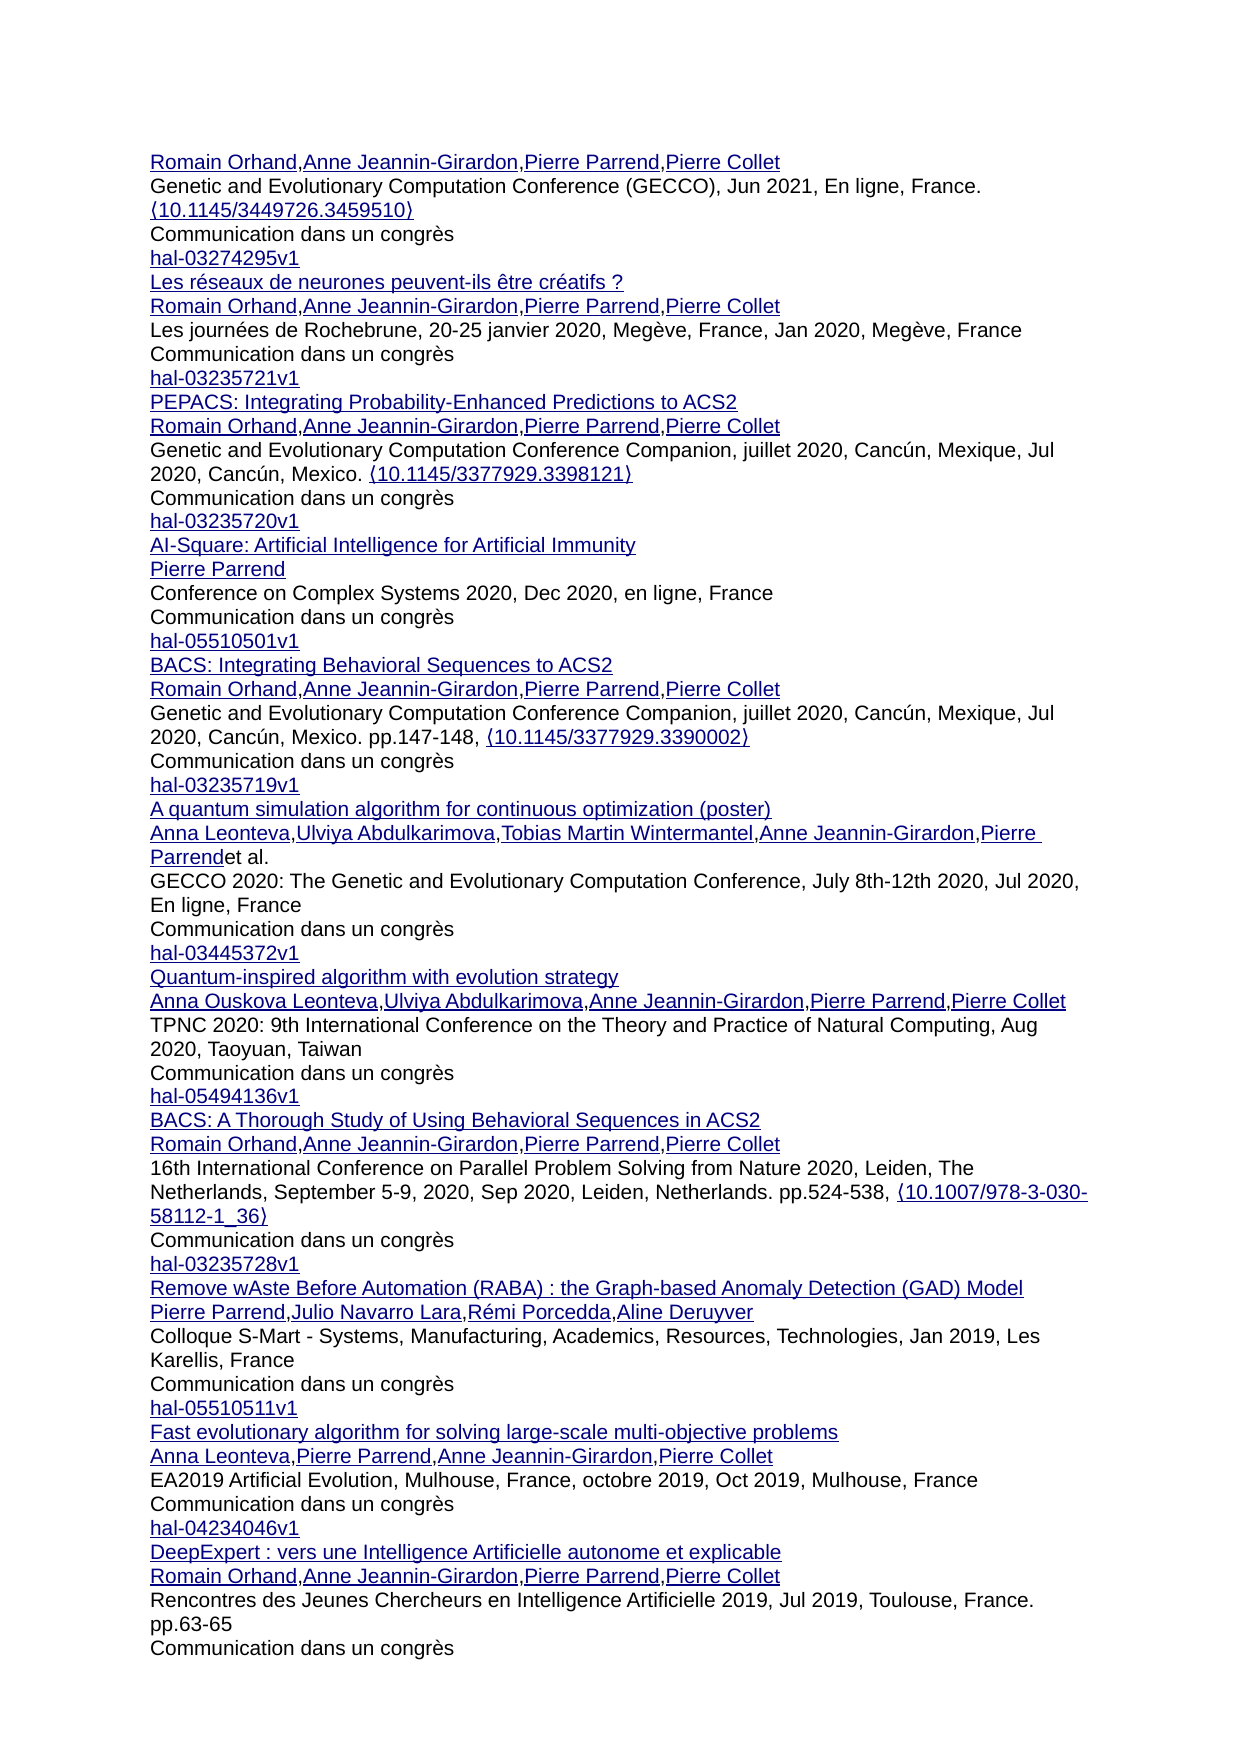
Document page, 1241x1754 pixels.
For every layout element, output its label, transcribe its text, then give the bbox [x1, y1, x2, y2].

table_cell BACS: A Thorough Study of Using Behavioral Sequences in ACS2 Romain Orhand,Anne Jeannin-Girardon,Pierre Parrend,Pierre Collet 16th International Conference on Parallel Problem Solving from Nature 2020, Leiden, The Netherlands, September 5-9, 2020, Sep 2020, Leiden, Netherlands. pp.524-538, ⟨10.1007/978-3-030-58112-1_36⟩ Communication dans un congrès hal-03235728v1 [150, 1108, 1090, 1276]
table_cell Romain Orhand,Anne Jeannin-Girardon,Pierre Parrend,Pierre Collet Genetic and Evolutionary Computation Conference (GECCO), Jun 2021, En ligne, France. ⟨10.1145/3449726.3459510⟩ Communication dans un congrès hal-03274295v1 [150, 150, 1090, 270]
table_cell PEPACS: Integrating Probability-Enhanced Predictions to ACS2 Romain Orhand,Anne Jeannin-Girardon,Pierre Parrend,Pierre Collet Genetic and Evolutionary Computation Conference Companion, juillet 2020, Cancún, Mexique, Jul 2020, Cancún, Mexico. ⟨10.1145/3377929.3398121⟩ Communication dans un congrès hal-03235720v1 [150, 390, 1090, 533]
table_cell A quantum simulation algorithm for continuous optimization (poster) Anna Leonteva,Ulviya Abdulkarimova,Tobias Martin Wintermantel,Anne Jeannin-Girardon,Pierre Parrendet al. GECCO 2020: The Genetic and Evolutionary Computation Conference, July 8th-12th 2020, Jul 2020, En ligne, France Communication dans un congrès hal-03445372v1 [150, 797, 1090, 964]
table_cell Quantum-inspired algorithm with evolution strategy Anna Ouskova Leonteva,Ulviya Abdulkarimova,Anne Jeannin-Girardon,Pierre Parrend,Pierre Collet TPNC 2020: 9th International Conference on the Theory and Practice of Natural Computing, Aug 2020, Taoyuan, Taiwan Communication dans un congrès hal-05494136v1 [150, 965, 1090, 1108]
table_cell Les réseaux de neurones peuvent-ils être créatifs ? Romain Orhand,Anne Jeannin-Girardon,Pierre Parrend,Pierre Collet Les journées de Rochebrune, 20-25 janvier 2020, Megève, France, Jan 2020, Megève, France Communication dans un congrès hal-03235721v1 [150, 270, 1090, 389]
table_cell DeepExpert : vers une Intelligence Artificielle autonome et explicable Romain Orhand,Anne Jeannin-Girardon,Pierre Parrend,Pierre Collet Rencontres des Jeunes Chercheurs en Intelligence Artificielle 2019, Jul 2019, Toulouse, France. pp.63-65 Communication dans un congrès [150, 1540, 1090, 1659]
table_cell AI-Square: Artificial Intelligence for Artificial Immunity Pierre Parrend Conference on Complex Systems 2020, Dec 2020, en ligne, France Communication dans un congrès hal-05510501v1 [150, 533, 1090, 653]
table_cell BACS: Integrating Behavioral Sequences to ACS2 Romain Orhand,Anne Jeannin-Girardon,Pierre Parrend,Pierre Collet Genetic and Evolutionary Computation Conference Companion, juillet 2020, Cancún, Mexique, Jul 2020, Cancún, Mexico. pp.147-148, ⟨10.1145/3377929.3390002⟩ Communication dans un congrès hal-03235719v1 [150, 653, 1090, 797]
table_cell Fast evolutionary algorithm for solving large-scale multi-objective problems Anna Leonteva,Pierre Parrend,Anne Jeannin-Girardon,Pierre Collet EA2019 Artificial Evolution, Mulhouse, France, octobre 2019, Oct 2019, Mulhouse, France Communication dans un congrès hal-04234046v1 [150, 1420, 1090, 1539]
table_cell Remove wAste Before Automation (RABA) : the Graph-based Anomaly Detection (GAD) Model Pierre Parrend,Julio Navarro Lara,Rémi Porcedda,Aline Deruyver Colloque S-Mart - Systems, Manufacturing, Academics, Resources, Technologies, Jan 2019, Les Karellis, France Communication dans un congrès hal-05510511v1 [150, 1276, 1090, 1420]
